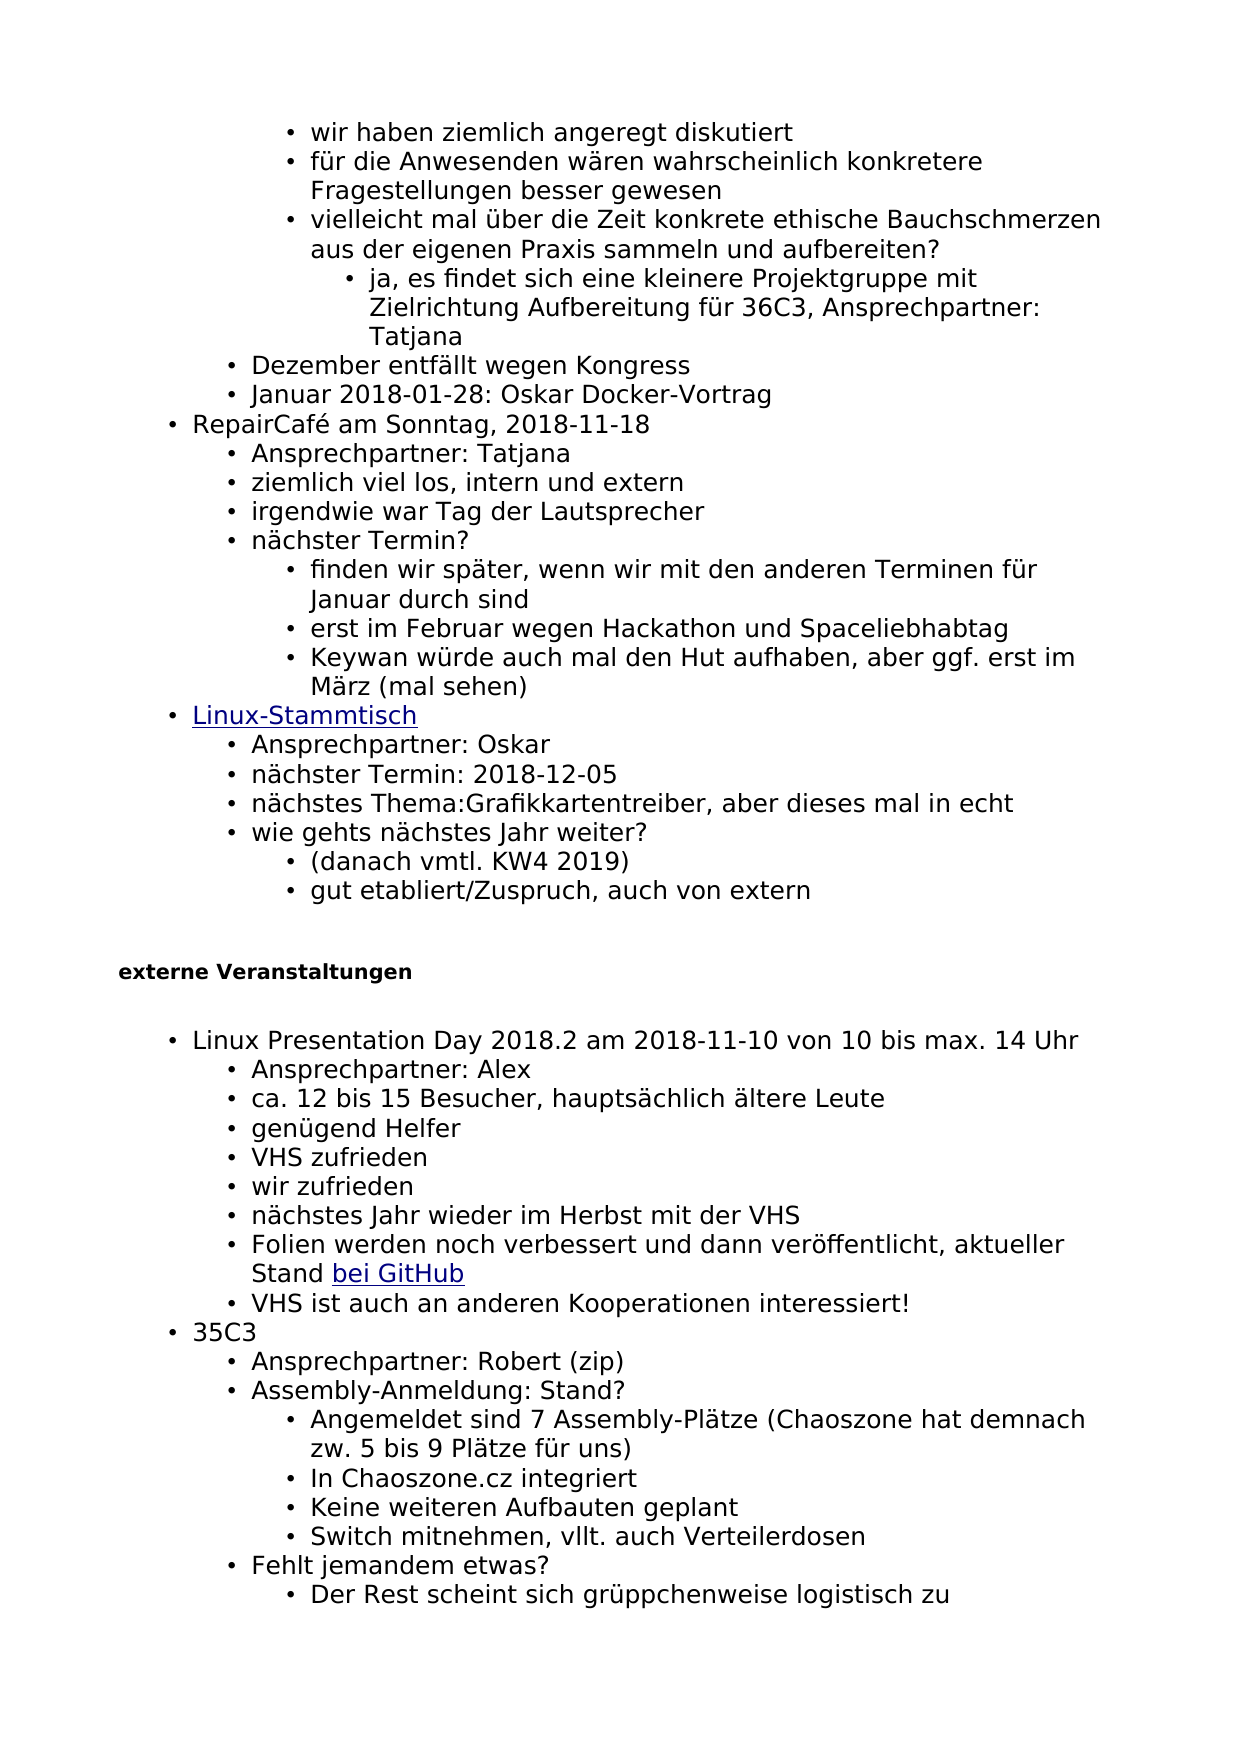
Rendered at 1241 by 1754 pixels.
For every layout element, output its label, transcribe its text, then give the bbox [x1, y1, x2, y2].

list für die Anwesenden wären wahrscheinlich konkretere Fragestellungen besser gewesen [295, 147, 1122, 206]
list Linux Presentation Day 2018.2 am 2018-11-10 von 10 bis max. 14 Uhr [177, 1026, 1122, 1056]
list wir zufrieden [236, 1172, 1122, 1201]
list nächster Termin? [236, 526, 1122, 556]
list 35C3 [177, 1318, 1122, 1347]
list Ansprechpartner: Alex [236, 1056, 1122, 1085]
list ziemlich viel los, intern und extern [236, 468, 1122, 497]
list nächstes Thema:Grafikkartentreiber, aber dieses mal in echt [236, 789, 1122, 818]
list nächstes Jahr wieder im Herbst mit der VHS [236, 1201, 1122, 1231]
list ja, es findet sich eine kleinere Projektgruppe mit Zielrichtung Aufbereitung für 36C3, Ansprechpartner: Tatjana [354, 264, 1122, 351]
list wie gehts nächstes Jahr weiter? [236, 818, 1122, 847]
list Der Rest scheint sich grüppchenweise logistisch zu [295, 1581, 1122, 1610]
list irgendwie war Tag der Lautsprecher [236, 497, 1122, 526]
list Ansprechpartner: Robert (zip) [236, 1347, 1122, 1376]
list (danach vmtl. KW4 2019) [295, 847, 1122, 876]
list Switch mitnehmen, vllt. auch Verteilerdosen [295, 1522, 1122, 1551]
list Dezember entfällt wegen Kongress [236, 351, 1122, 381]
list VHS ist auch an anderen Kooperationen interessiert! [236, 1289, 1122, 1318]
list Linux-Stammtisch [177, 701, 1122, 731]
list Assembly-Anmeldung: Stand? [236, 1376, 1122, 1406]
list RepairCafé am Sonntag, 2018-11-18 [177, 410, 1122, 439]
list Januar 2018-01-28: Oskar Docker-Vortrag [236, 381, 1122, 410]
list gut etabliert/Zuspruch, auch von extern [295, 876, 1122, 906]
list VHS zufrieden [236, 1143, 1122, 1172]
list Fehlt jemandem etwas? [236, 1551, 1122, 1581]
list finden wir später, wenn wir mit den anderen Terminen für Januar durch sind [295, 556, 1122, 614]
subtitle externe Veranstaltungen [118, 960, 1122, 984]
list vielleicht mal über die Zeit konkrete ethische Bauchschmerzen aus der eigenen Praxis sammeln und aufbereiten? [295, 206, 1122, 264]
list Keywan würde auch mal den Hut aufhaben, aber ggf. erst im März (mal sehen) [295, 643, 1122, 701]
list Folien werden noch verbessert und dann veröffentlicht, aktueller Stand bei GitHub [236, 1231, 1122, 1289]
list ca. 12 bis 15 Besucher, hauptsächlich ältere Leute [236, 1085, 1122, 1114]
list erst im Februar wegen Hackathon und Spaceliebhabtag [295, 614, 1122, 643]
list genügend Helfer [236, 1114, 1122, 1143]
list Ansprechpartner: Tatjana [236, 439, 1122, 468]
list Keine weiteren Aufbauten geplant [295, 1493, 1122, 1522]
list In Chaoszone.cz integriert [295, 1464, 1122, 1493]
list Ansprechpartner: Oskar [236, 731, 1122, 760]
list Angemeldet sind 7 Assembly-Plätze (Chaoszone hat demnach zw. 5 bis 9 Plätze für uns) [295, 1406, 1122, 1464]
list nächster Termin: 2018-12-05 [236, 760, 1122, 789]
list wir haben ziemlich angeregt diskutiert [295, 118, 1122, 147]
